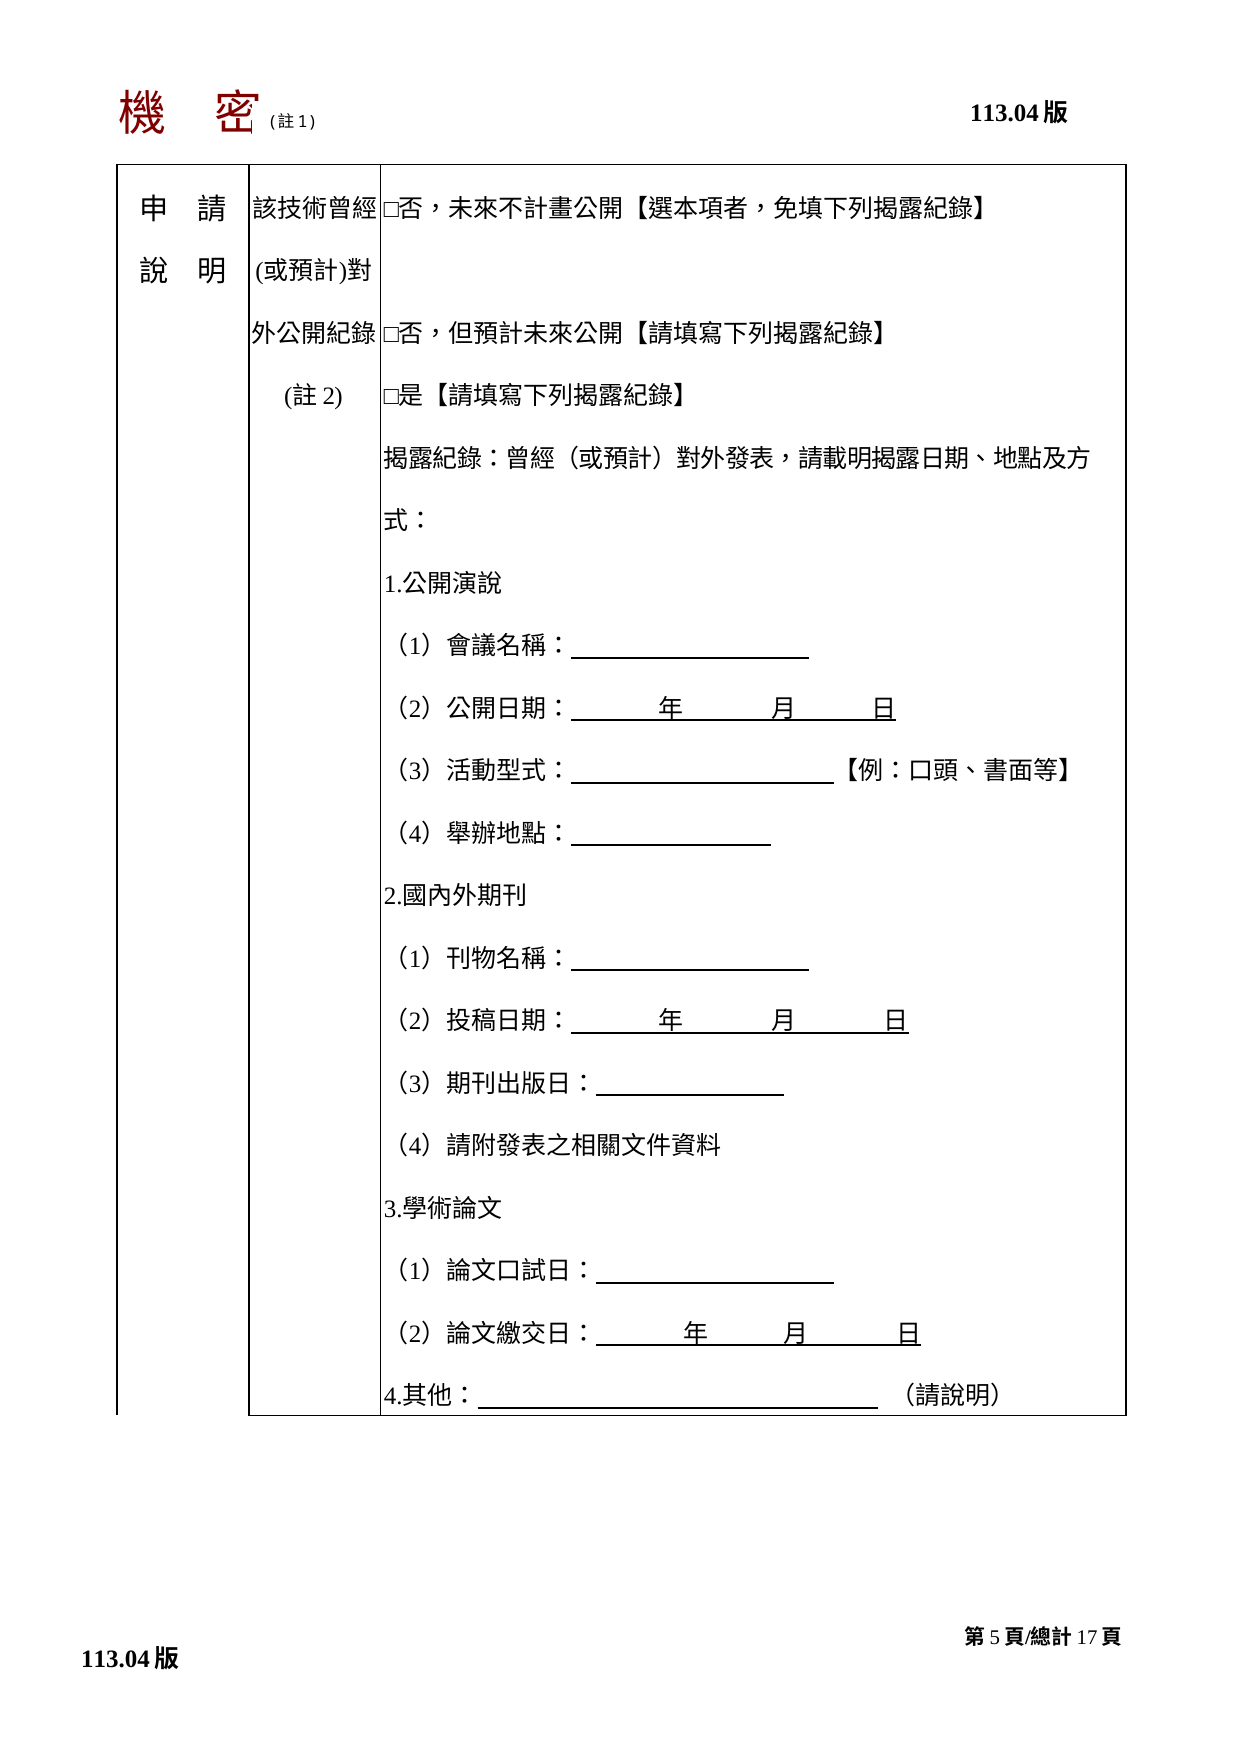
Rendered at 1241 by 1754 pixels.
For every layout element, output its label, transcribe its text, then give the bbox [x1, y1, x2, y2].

table_cell 該技術曾經(或預計)對外公開紀錄(註2) [250, 165, 380, 1415]
table_cell □否，未來不計畫公開【選本項者，免填下列揭露紀錄】 □否，但預計未來公開【請填寫下列揭露紀錄】 □是【請填寫下列揭露紀錄】 揭露紀錄：曾經（或預計）對外發表，請載明揭露日期、地點及方式： 1.公開演說 （1）會議名稱： （2）公開日期： 年 月 日 （3）活動型式： 【例：口頭、書面等】 （4）舉辦地點： 2.國內外期刊 （1）刊物名稱： （2）投稿日期： 年 月 日 （3）期刊出版日： （4）請附發表之相關文件資料 3.學術論文 （1）論文口試日： （2）論文繳交日： 年 月 日 4.其他： （請說明） [381, 165, 1125, 1415]
table_cell 申 請 說 明 [118, 165, 248, 1415]
